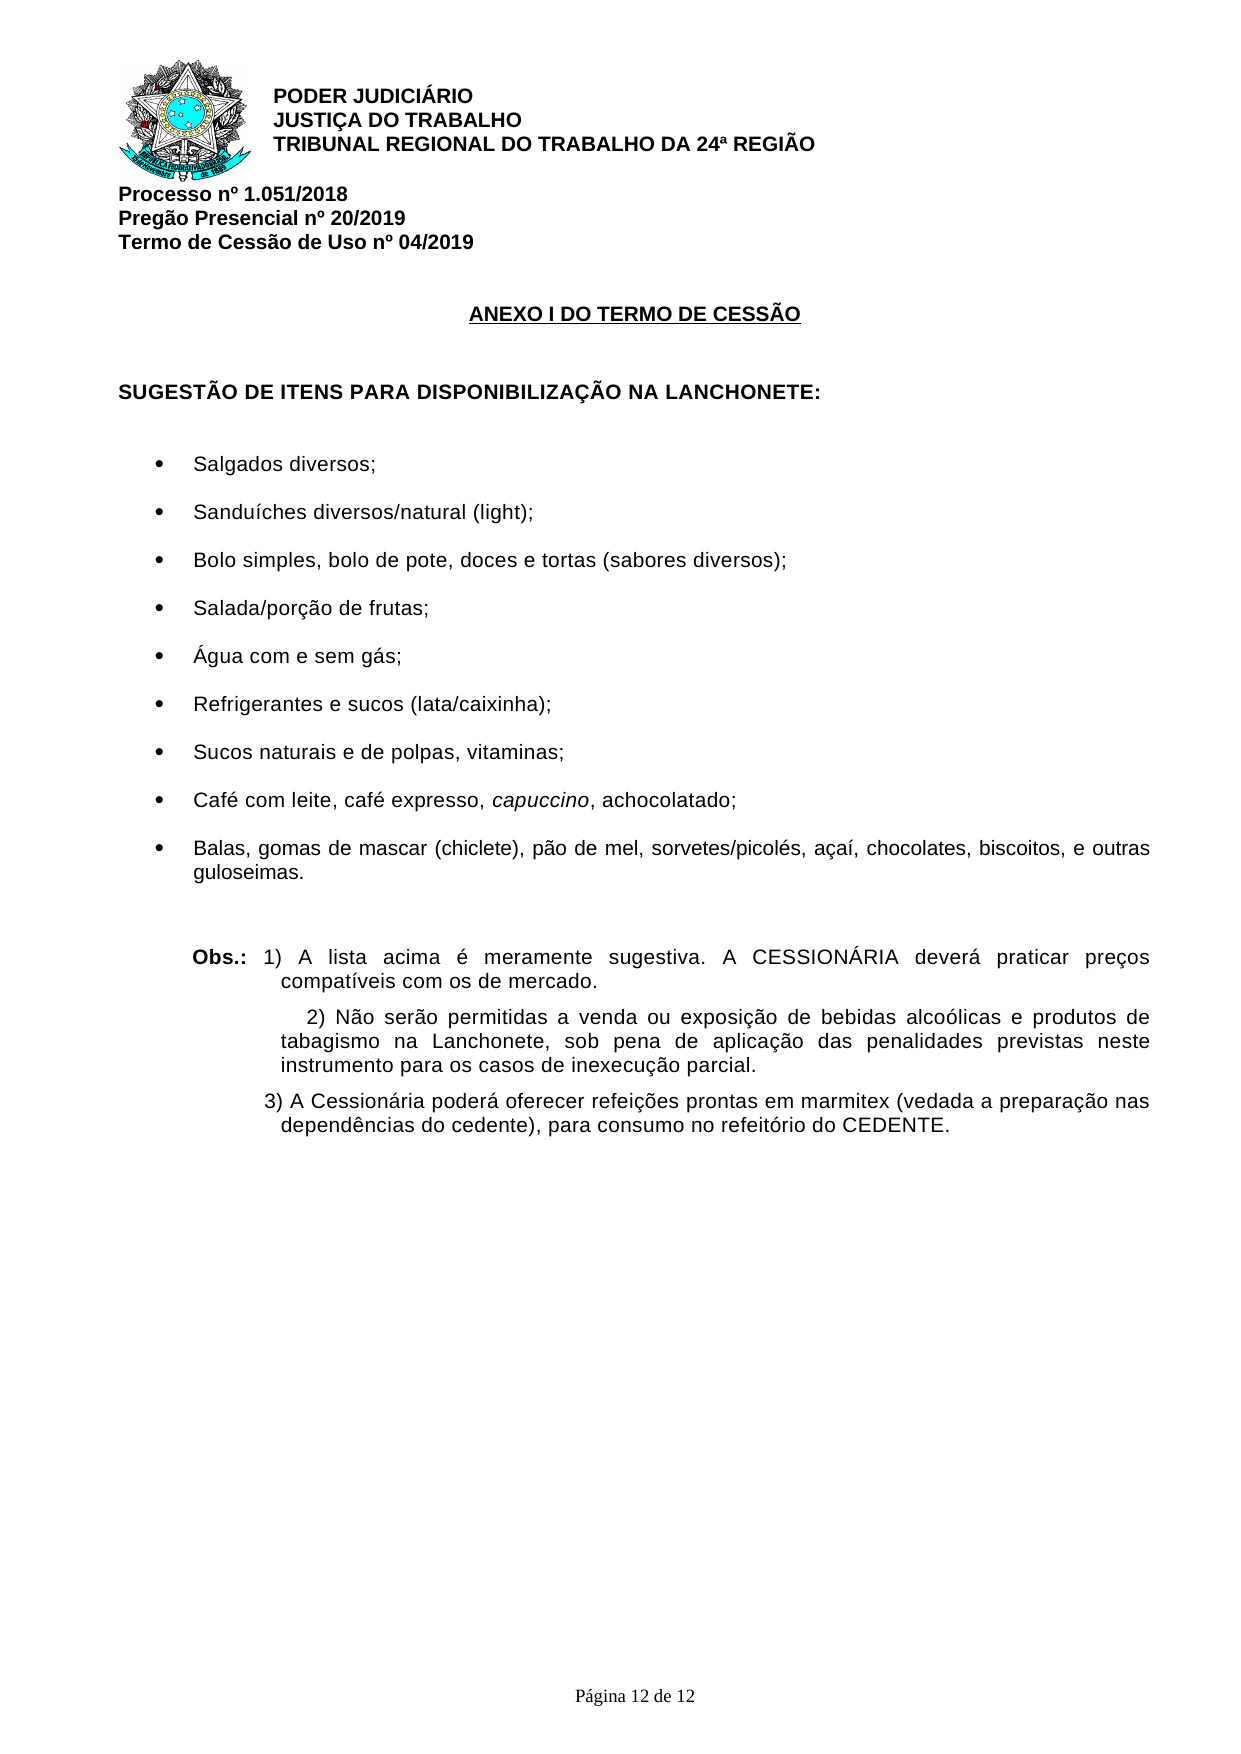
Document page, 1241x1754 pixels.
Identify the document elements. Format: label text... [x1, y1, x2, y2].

list Balas, gomas de mascar (chiclete), pão de mel, sorvetes/picolés, açaí, chocolates, biscoitos, e outras guloseimas. [156, 836, 1152, 884]
list Sanduíches diversos/natural (light); [156, 500, 1152, 524]
text Obs.: 1) A lista acima é meramente sugestiva. A CESSIONÁRIA deverá praticar preços compatíveis com os de mercado. [192, 944, 1152, 992]
list Refrigerantes e sucos (lata/caixinha); [156, 692, 1152, 716]
list Café com leite, café expresso, capuccino, achocolatado; [156, 788, 1152, 812]
list Bolo simples, bolo de pote, doces e tortas (sabores diversos); [156, 548, 1152, 572]
text SUGESTÃO DE ITENS PARA DISPONIBILIZAÇÃO NA LANCHONETE: [118, 380, 1152, 404]
text ANEXO I DO TERMO DE CESSÃO [118, 302, 1152, 326]
text 3) A Cessionária poderá oferecer refeições prontas em marmitex (vedada a preparação nas dependências do cedente), para consumo no refeitório do CEDENTE. [192, 1089, 1152, 1137]
list Salgados diversos; [156, 452, 1152, 476]
list Sucos naturais e de polpas, vitaminas; [156, 740, 1152, 764]
picture [118, 59, 253, 182]
list Água com e sem gás; [156, 644, 1152, 668]
text 2) Não serão permitidas a venda ou exposição de bebidas alcoólicas e produtos de tabagismo na Lanchonete, sob pena de aplicação das penalidades previstas neste instrumento para os casos de inexecução parcial. [192, 1005, 1152, 1077]
list Salada/porção de frutas; [156, 596, 1152, 620]
